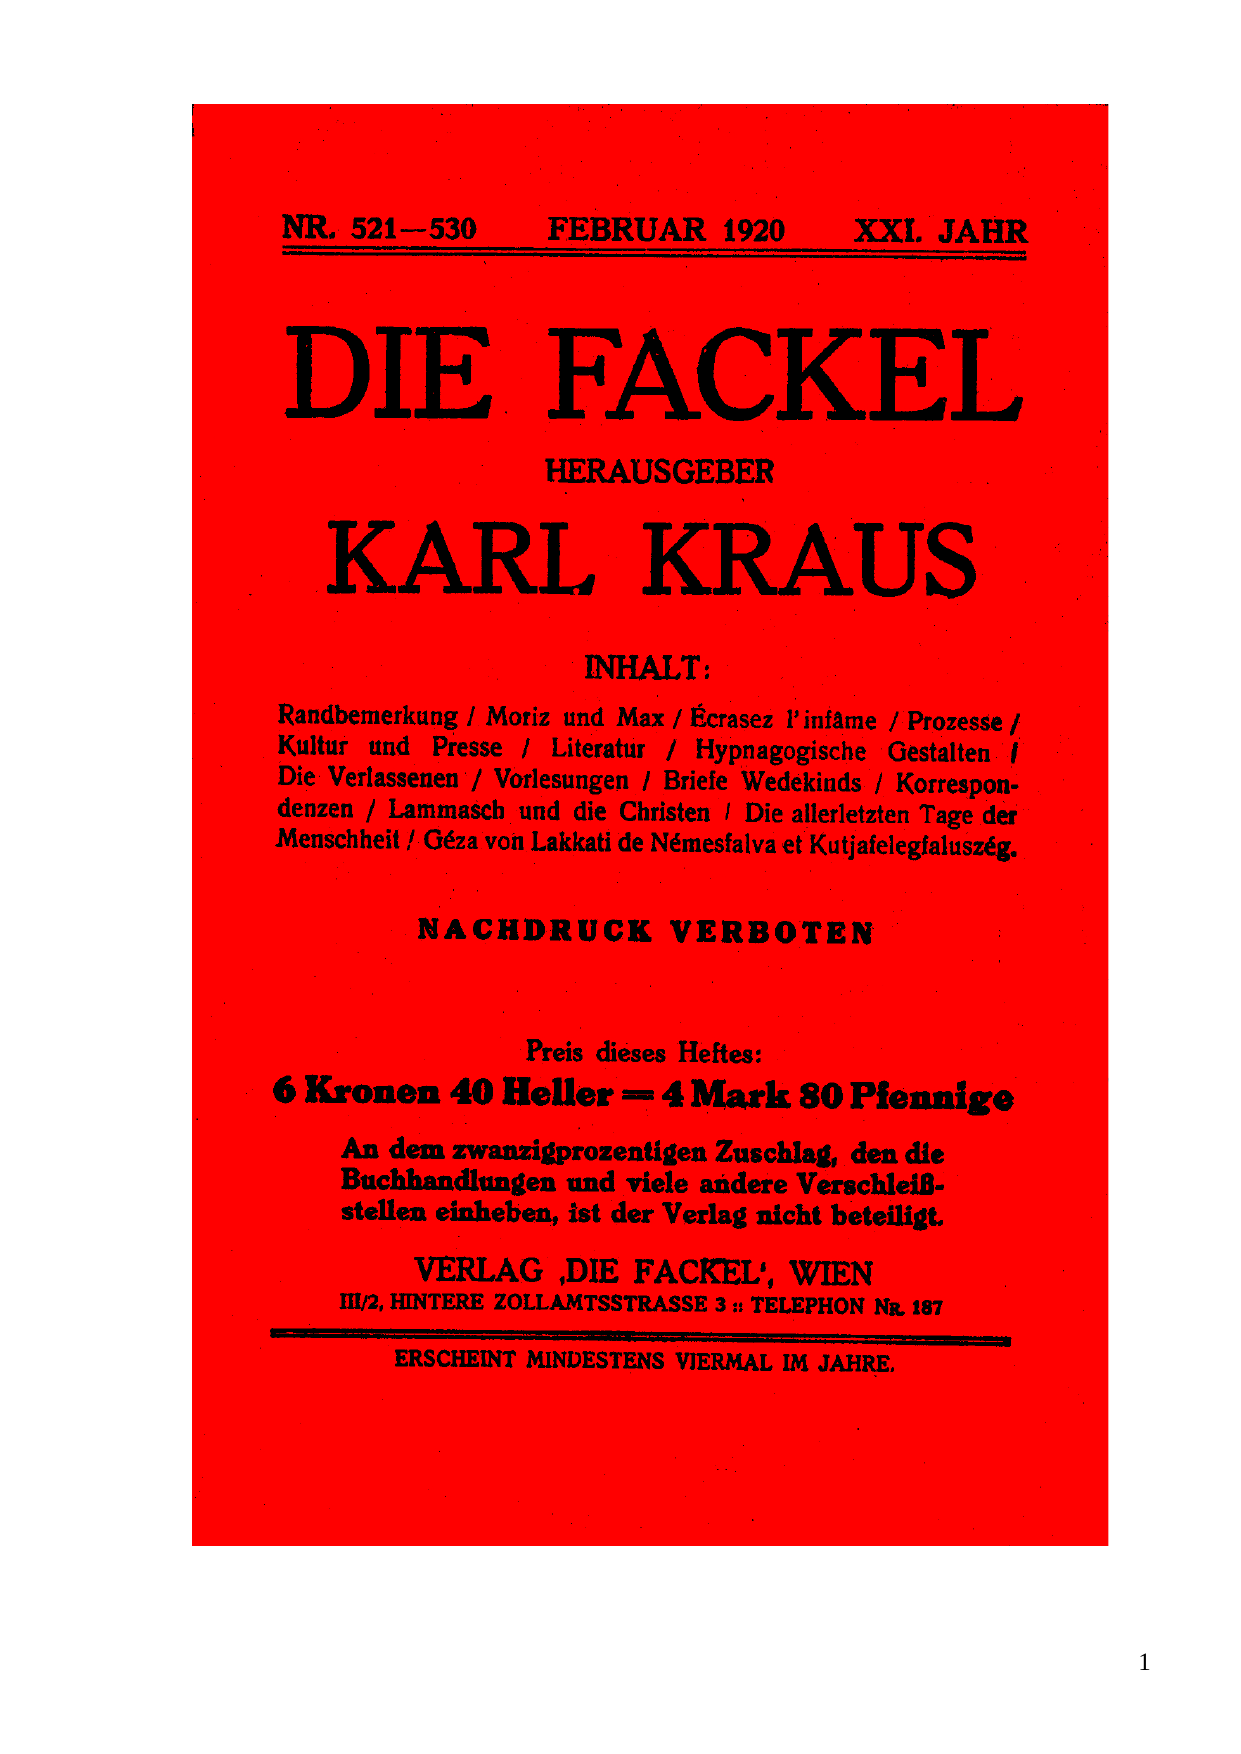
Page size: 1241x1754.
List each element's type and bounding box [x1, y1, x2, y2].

picture [192, 104, 1109, 1546]
